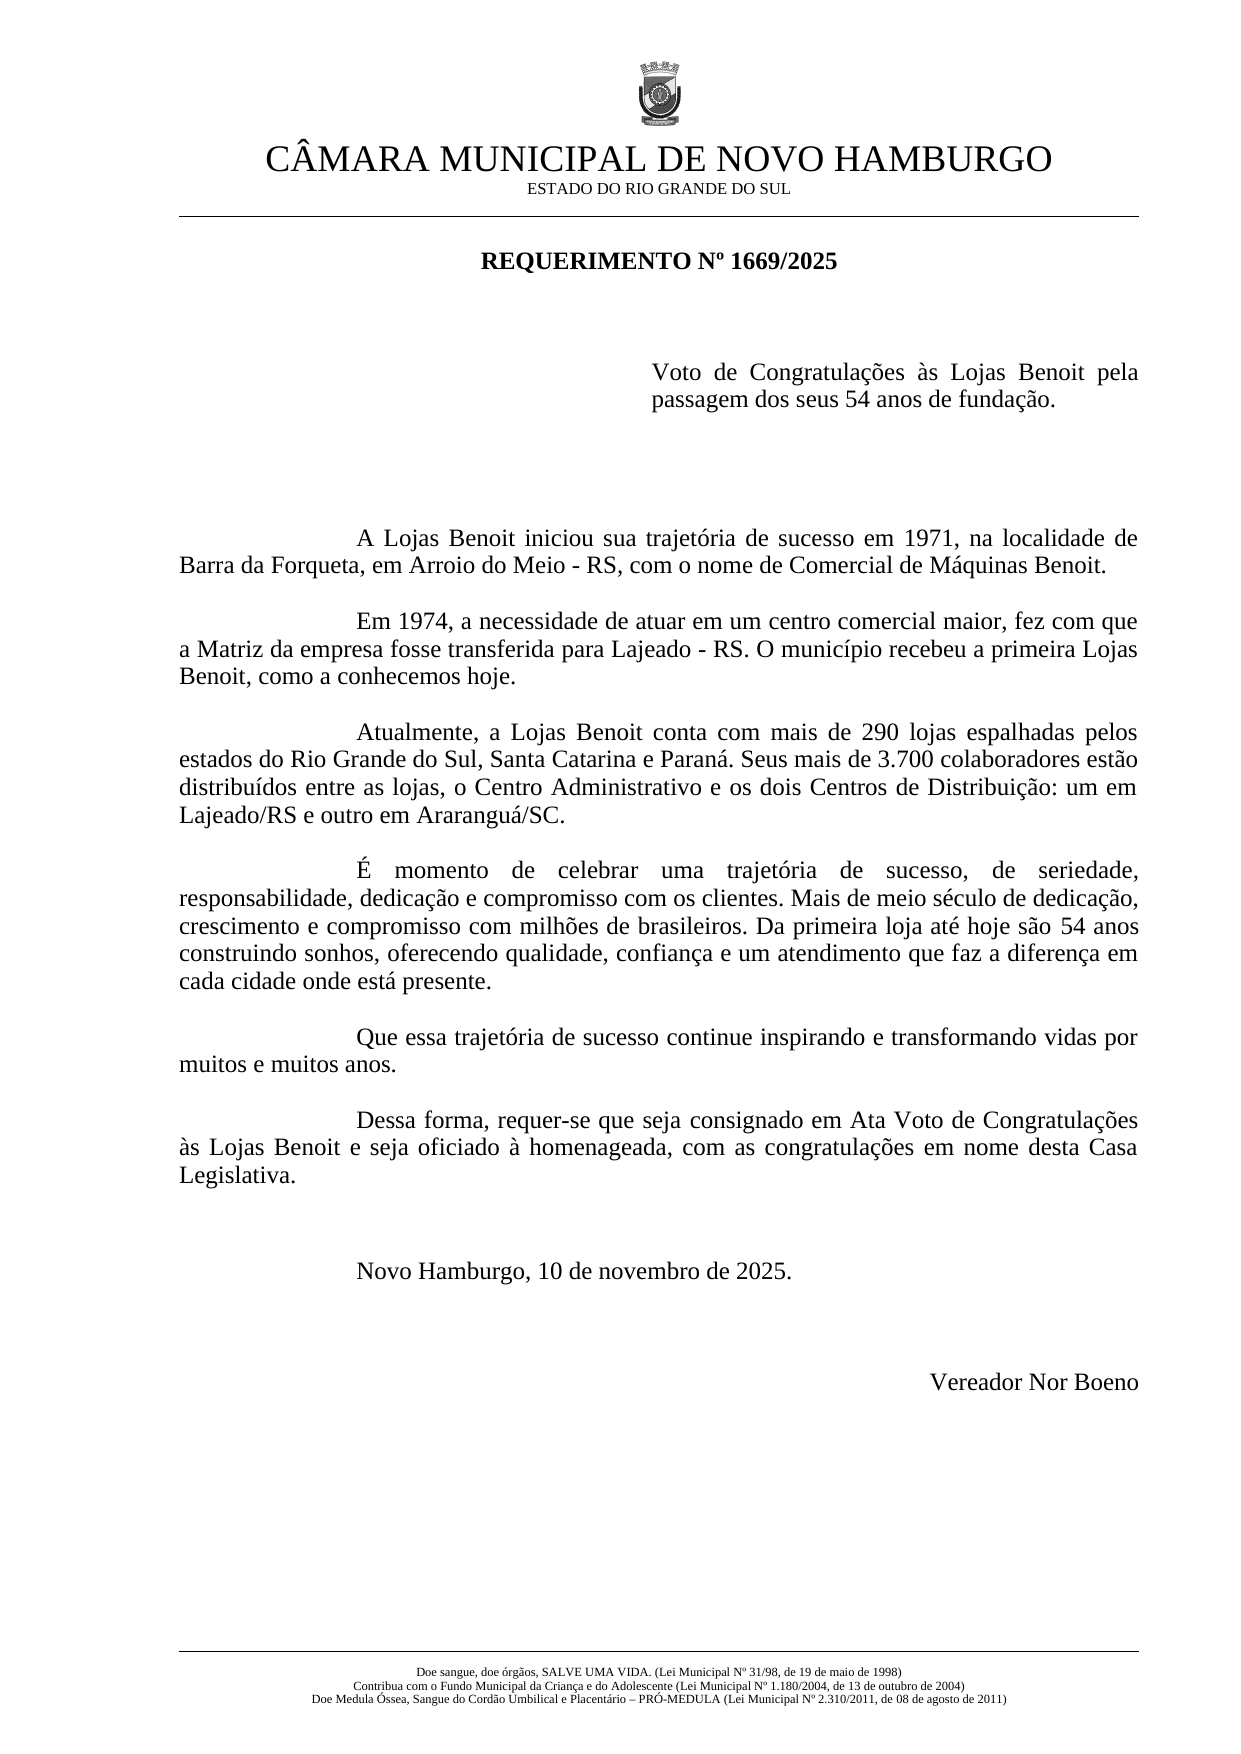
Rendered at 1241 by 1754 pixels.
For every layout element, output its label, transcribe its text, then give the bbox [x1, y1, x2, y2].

text Que essa trajetória de sucesso continue inspirando e transformando vidas por muitos e muitos anos. [179, 1023, 1139, 1078]
text Voto de Congratulações às Lojas Benoit pela passagem dos seus 54 anos de fundação. [651, 358, 1139, 413]
text Novo Hamburgo, 10 de novembro de 2025. [179, 1257, 1139, 1284]
text REQUERIMENTO Nº 1669/2025 [179, 247, 1139, 274]
text Dessa forma, requer-se que seja consignado em Ata Voto de Congratulações às Lojas Benoit e seja oficiado à homenageada, com as congratulações em nome desta Casa Legislativa. [179, 1106, 1139, 1189]
text Em 1974, a necessidade de atuar em um centro comercial maior, fez com que a Matriz da empresa fosse transferida para Lajeado - RS. O município recebeu a primeira Lojas Benoit, como a conhecemos hoje. [179, 607, 1139, 690]
text Vereador Nor Boeno [179, 1368, 1139, 1395]
text Atualmente, a Lojas Benoit conta com mais de 290 lojas espalhadas pelos estados do Rio Grande do Sul, Santa Catarina e Paraná. Seus mais de 3.700 colaboradores estão distribuídos entre as lojas, o Centro Administrativo e os dois Centros de Distribuição: um em Lajeado/RS e outro em Araranguá/SC. [179, 718, 1139, 829]
text A Lojas Benoit iniciou sua trajetória de sucesso em 1971, na localidade de Barra da Forqueta, em Arroio do Meio - RS, com o nome de Comercial de Máquinas Benoit. [179, 524, 1139, 579]
text É momento de celebrar uma trajetória de sucesso, de seriedade, responsabilidade, dedicação e compromisso com os clientes. Mais de meio século de dedicação, crescimento e compromisso com milhões de brasileiros. Da primeira loja até hoje são 54 anos construindo sonhos, oferecendo qualidade, confiança e um atendimento que faz a diferença em cada cidade onde está presente. [179, 856, 1139, 995]
